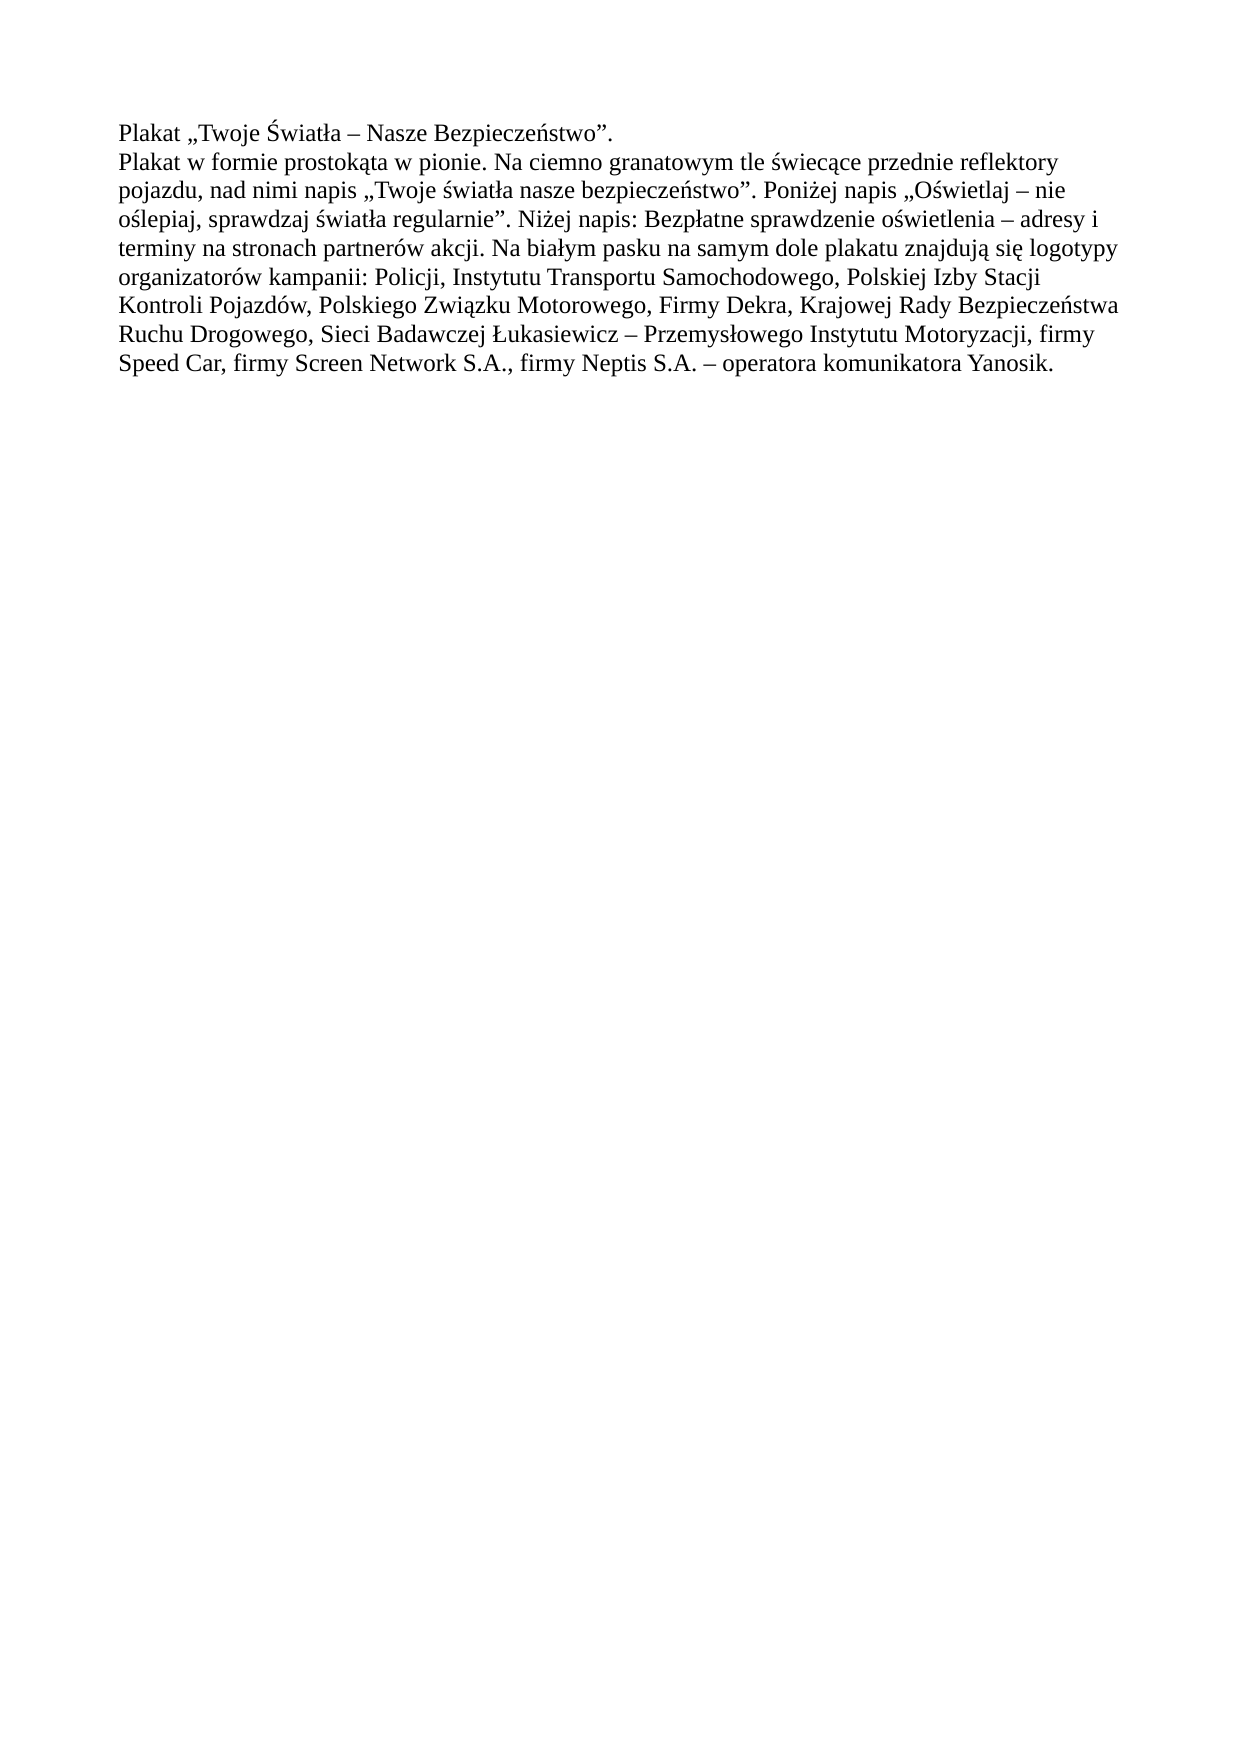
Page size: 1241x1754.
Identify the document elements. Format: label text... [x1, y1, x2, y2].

text Plakat w formie prostokąta w pionie. Na ciemno granatowym tle świecące przednie reflektory pojazdu, nad nimi napis „Twoje światła nasze bezpieczeństwo”. Poniżej napis „Oświetlaj – nie oślepiaj, sprawdzaj światła regularnie”. Niżej napis: Bezpłatne sprawdzenie oświetlenia – adresy i terminy na stronach partnerów akcji. Na białym pasku na samym dole plakatu znajdują się logotypy organizatorów kampanii: Policji, Instytutu Transportu Samochodowego, Polskiej Izby Stacji Kontroli Pojazdów, Polskiego Związku Motorowego, Firmy Dekra, Krajowej Rady Bezpieczeństwa Ruchu Drogowego, Sieci Badawczej Łukasiewicz – Przemysłowego Instytutu Motoryzacji, firmy Speed Car, firmy Screen Network S.A., firmy Neptis S.A. – operatora komunikatora Yanosik. [118, 147, 1122, 377]
text Plakat „Twoje Światła – Nasze Bezpieczeństwo”. [118, 118, 1122, 147]
